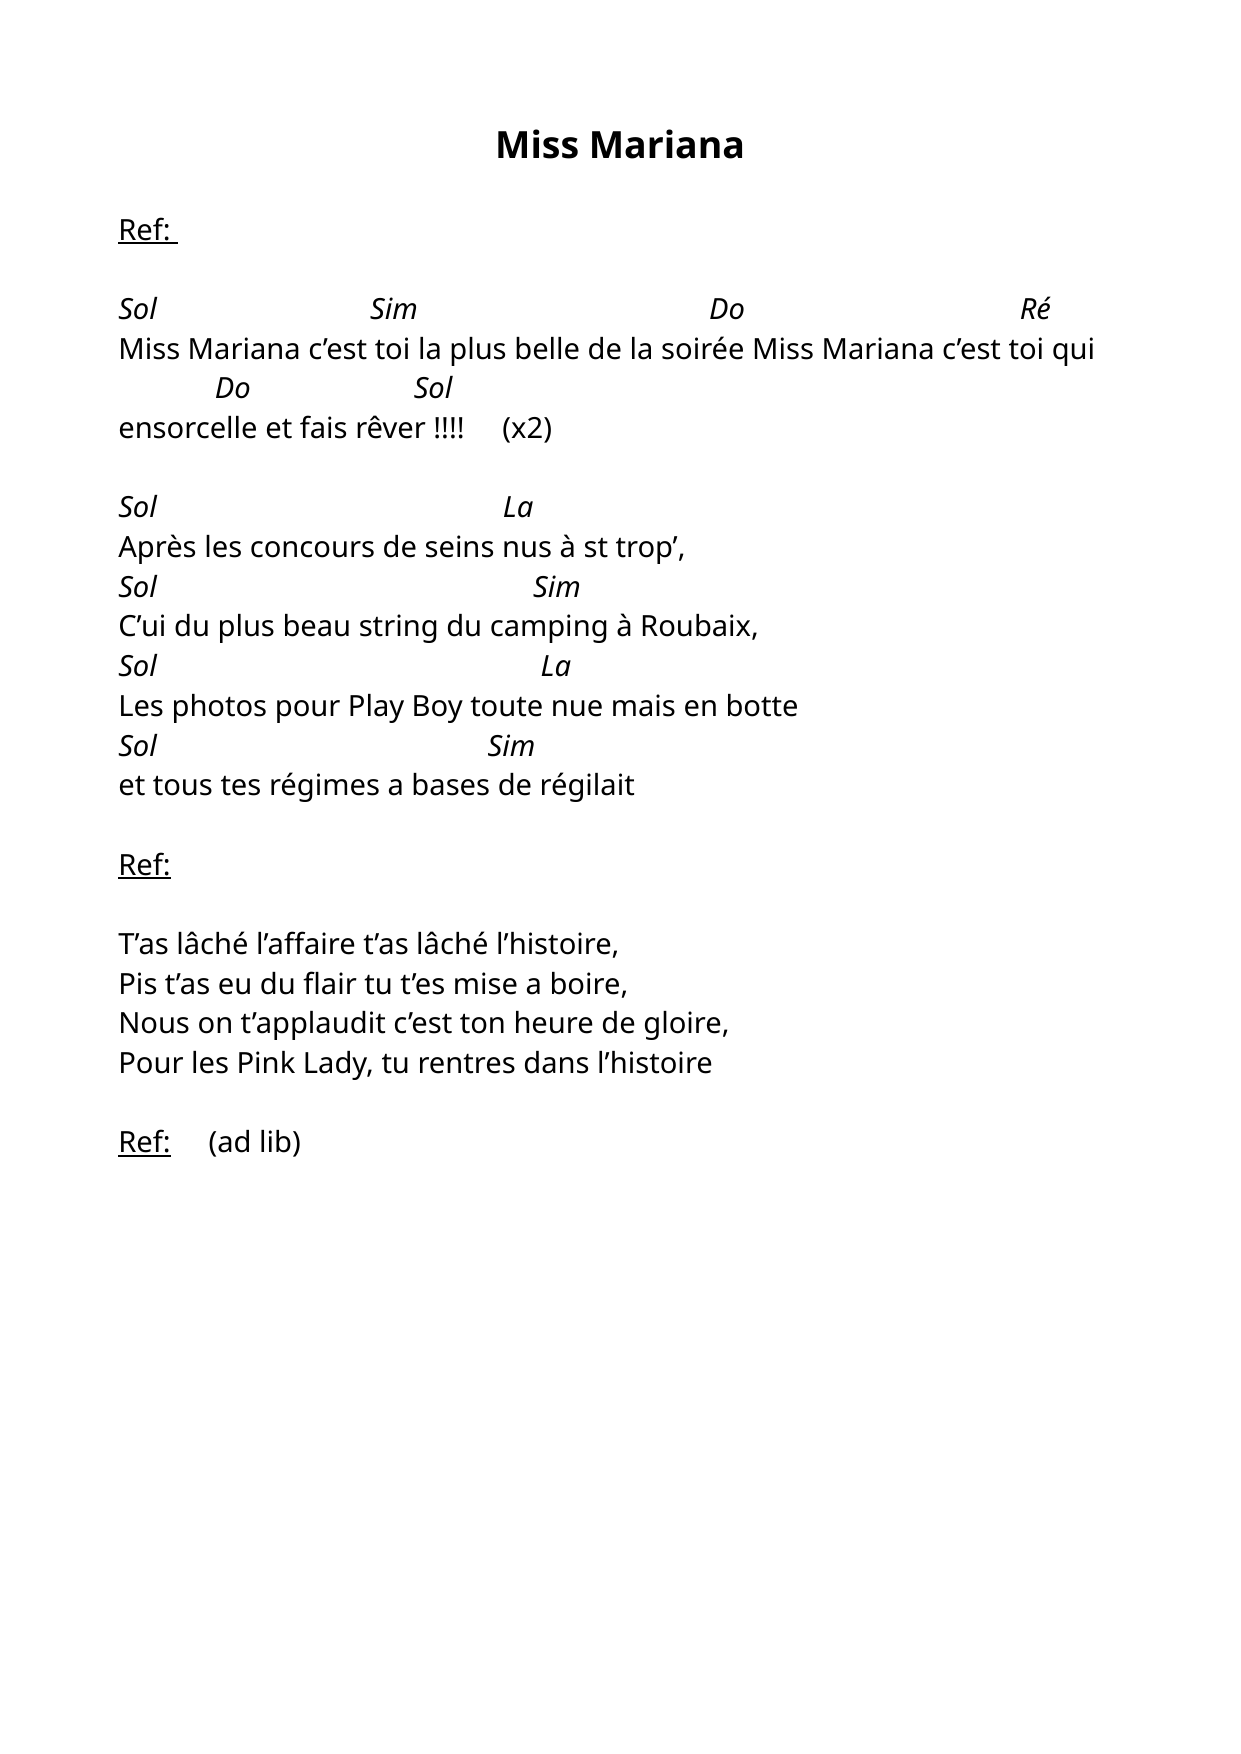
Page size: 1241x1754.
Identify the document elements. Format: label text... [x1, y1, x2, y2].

text Sol La [118, 645, 1122, 685]
text et tous tes régimes a bases de régilait [118, 764, 1122, 804]
text Les photos pour Play Boy toute nue mais en botte [118, 685, 1122, 725]
text Sol La [118, 487, 1122, 526]
text Ref: [118, 209, 1122, 248]
text T’as lâché l’affaire t’as lâché l’histoire, [118, 923, 1122, 963]
text Sol Sim Do Ré [118, 288, 1122, 328]
text Pour les Pink Lady, tu rentres dans l’histoire [118, 1042, 1122, 1082]
text Sol Sim [118, 566, 1122, 606]
text Ref: (ad lib) [118, 1122, 1122, 1161]
text Après les concours de seins nus à st trop’, [118, 526, 1122, 566]
text C’ui du plus beau string du camping à Roubaix, [118, 606, 1122, 645]
text ensorcelle et fais rêver !!!! (x2) [118, 407, 1122, 447]
text Ref: [118, 844, 1122, 883]
text Pis t’as eu du flair tu t’es mise a boire, [118, 963, 1122, 1003]
text Sol Sim [118, 725, 1122, 764]
text Miss Mariana [118, 118, 1122, 169]
text Nous on t’applaudit c’est ton heure de gloire, [118, 1003, 1122, 1042]
text Miss Mariana c’est toi la plus belle de la soirée Miss Mariana c’est toi qui Do Sol [118, 328, 1122, 407]
